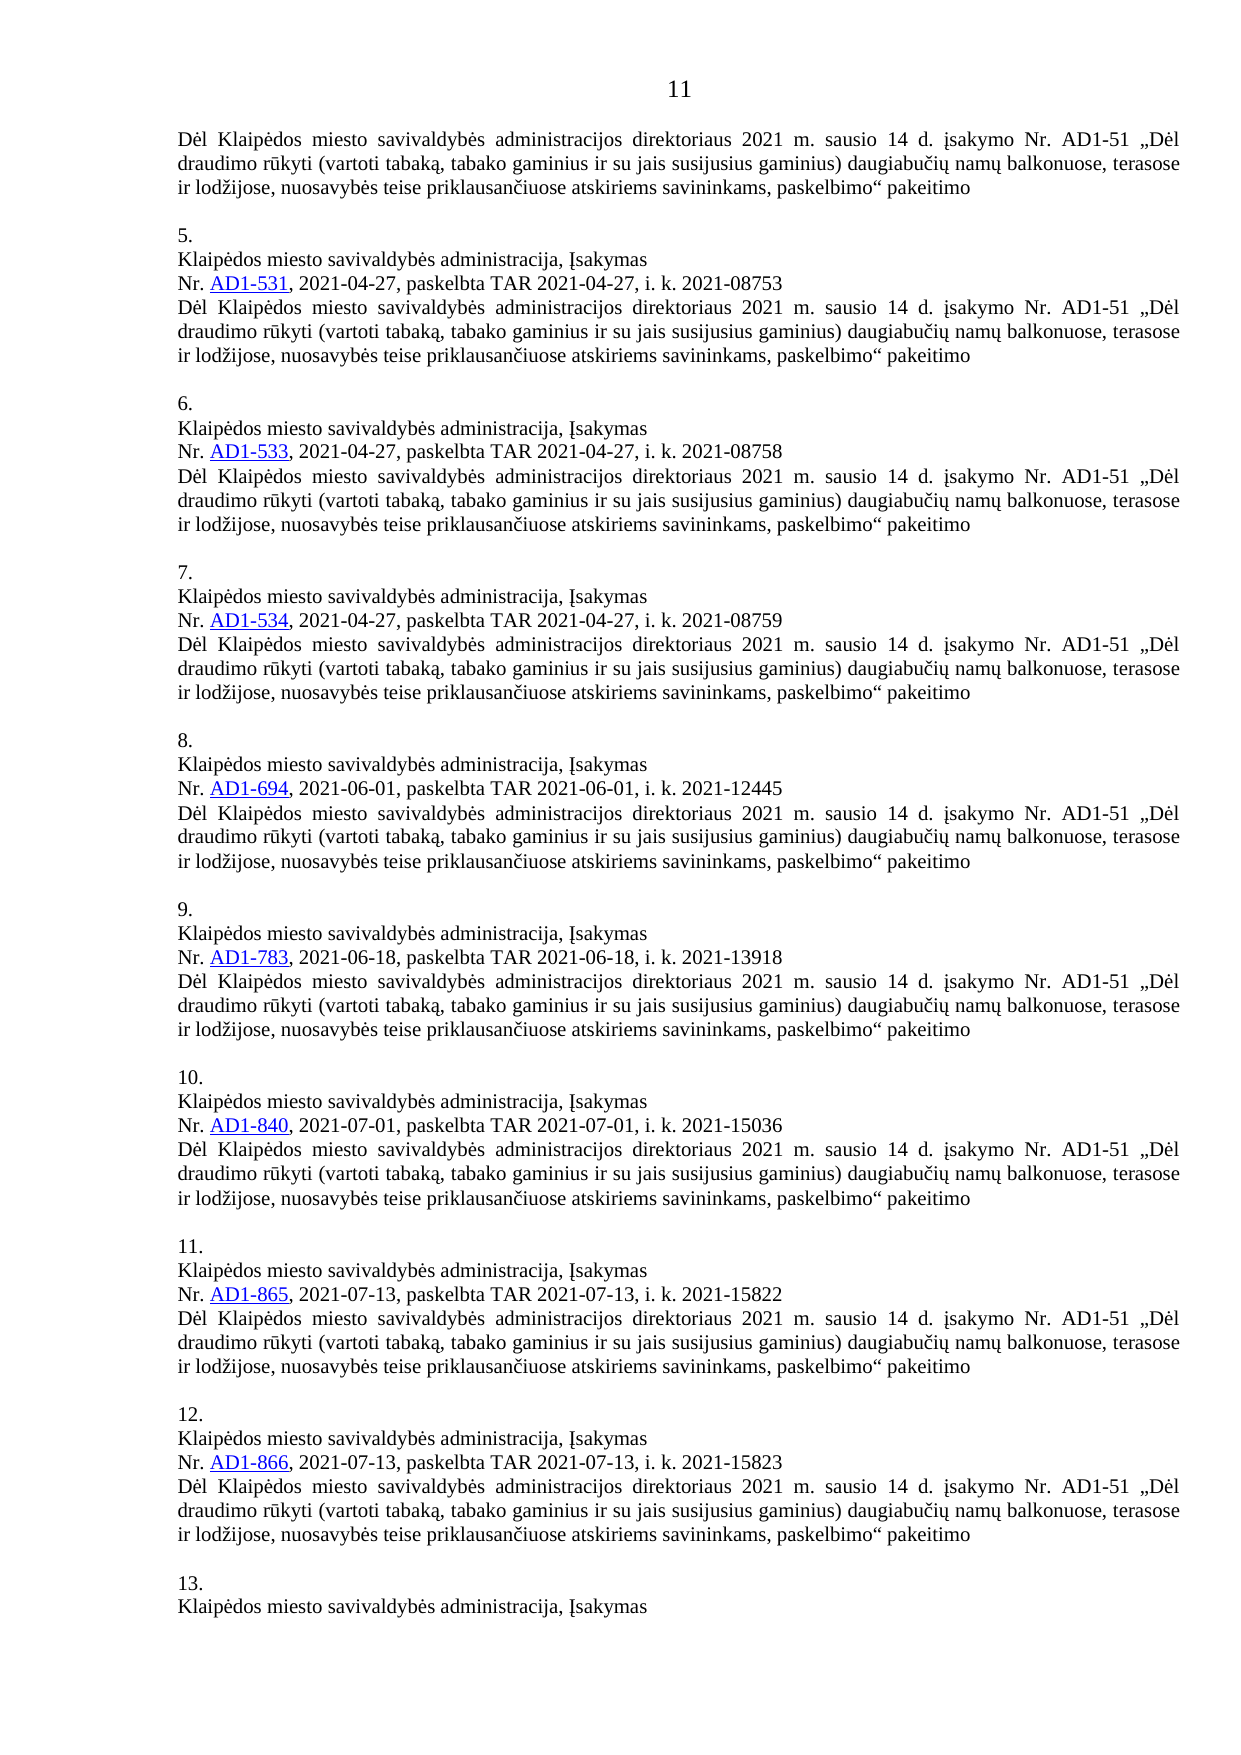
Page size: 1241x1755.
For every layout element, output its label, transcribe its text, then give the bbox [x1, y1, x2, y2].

text Klaipėdos miesto savivaldybės administracija, Įsakymas [177, 921, 1181, 945]
text Klaipėdos miesto savivaldybės administracija, Įsakymas [177, 415, 1181, 439]
text Klaipėdos miesto savivaldybės administracija, Įsakymas [177, 584, 1181, 608]
text 6. [177, 391, 1181, 415]
text Klaipėdos miesto savivaldybės administracija, Įsakymas [177, 1594, 1181, 1618]
text Klaipėdos miesto savivaldybės administracija, Įsakymas [177, 1089, 1181, 1113]
text Dėl Klaipėdos miesto savivaldybės administracijos direktoriaus 2021 m. sausio 14 d. įsakymo Nr. AD1-51 „Dėl draudimo rūkyti (vartoti tabaką, tabako gaminius ir su jais susijusius gaminius) daugiabučių namų balkonuose, terasose ir lodžijose, nuosavybės teise priklausančiuose atskiriems savininkams, paskelbimo“ pakeitimo [177, 800, 1181, 873]
text Dėl Klaipėdos miesto savivaldybės administracijos direktoriaus 2021 m. sausio 14 d. įsakymo Nr. AD1-51 „Dėl draudimo rūkyti (vartoti tabaką, tabako gaminius ir su jais susijusius gaminius) daugiabučių namų balkonuose, terasose ir lodžijose, nuosavybės teise priklausančiuose atskiriems savininkams, paskelbimo“ pakeitimo [177, 127, 1181, 199]
text 7. [177, 560, 1181, 584]
text 9. [177, 897, 1181, 921]
text 8. [177, 728, 1181, 752]
text Klaipėdos miesto savivaldybės administracija, Įsakymas [177, 247, 1181, 271]
text Dėl Klaipėdos miesto savivaldybės administracijos direktoriaus 2021 m. sausio 14 d. įsakymo Nr. AD1-51 „Dėl draudimo rūkyti (vartoti tabaką, tabako gaminius ir su jais susijusius gaminius) daugiabučių namų balkonuose, terasose ir lodžijose, nuosavybės teise priklausančiuose atskiriems savininkams, paskelbimo“ pakeitimo [177, 1474, 1181, 1546]
text Nr. AD1-840, 2021-07-01, paskelbta TAR 2021-07-01, i. k. 2021-15036 [177, 1113, 1181, 1137]
text Dėl Klaipėdos miesto savivaldybės administracijos direktoriaus 2021 m. sausio 14 d. įsakymo Nr. AD1-51 „Dėl draudimo rūkyti (vartoti tabaką, tabako gaminius ir su jais susijusius gaminius) daugiabučių namų balkonuose, terasose ir lodžijose, nuosavybės teise priklausančiuose atskiriems savininkams, paskelbimo“ pakeitimo [177, 632, 1181, 704]
text Dėl Klaipėdos miesto savivaldybės administracijos direktoriaus 2021 m. sausio 14 d. įsakymo Nr. AD1-51 „Dėl draudimo rūkyti (vartoti tabaką, tabako gaminius ir su jais susijusius gaminius) daugiabučių namų balkonuose, terasose ir lodžijose, nuosavybės teise priklausančiuose atskiriems savininkams, paskelbimo“ pakeitimo [177, 295, 1181, 367]
text Klaipėdos miesto savivaldybės administracija, Įsakymas [177, 1258, 1181, 1282]
text Nr. AD1-783, 2021-06-18, paskelbta TAR 2021-06-18, i. k. 2021-13918 [177, 945, 1181, 969]
text Dėl Klaipėdos miesto savivaldybės administracijos direktoriaus 2021 m. sausio 14 d. įsakymo Nr. AD1-51 „Dėl draudimo rūkyti (vartoti tabaką, tabako gaminius ir su jais susijusius gaminius) daugiabučių namų balkonuose, terasose ir lodžijose, nuosavybės teise priklausančiuose atskiriems savininkams, paskelbimo“ pakeitimo [177, 1137, 1181, 1209]
text 5. [177, 223, 1181, 247]
text 11. [177, 1233, 1181, 1258]
text Nr. AD1-866, 2021-07-13, paskelbta TAR 2021-07-13, i. k. 2021-15823 [177, 1450, 1181, 1474]
text Nr. AD1-694, 2021-06-01, paskelbta TAR 2021-06-01, i. k. 2021-12445 [177, 776, 1181, 800]
text Dėl Klaipėdos miesto savivaldybės administracijos direktoriaus 2021 m. sausio 14 d. įsakymo Nr. AD1-51 „Dėl draudimo rūkyti (vartoti tabaką, tabako gaminius ir su jais susijusius gaminius) daugiabučių namų balkonuose, terasose ir lodžijose, nuosavybės teise priklausančiuose atskiriems savininkams, paskelbimo“ pakeitimo [177, 969, 1181, 1041]
text Klaipėdos miesto savivaldybės administracija, Įsakymas [177, 752, 1181, 776]
text 13. [177, 1570, 1181, 1594]
text Nr. AD1-531, 2021-04-27, paskelbta TAR 2021-04-27, i. k. 2021-08753 [177, 271, 1181, 295]
text Nr. AD1-865, 2021-07-13, paskelbta TAR 2021-07-13, i. k. 2021-15822 [177, 1282, 1181, 1306]
text Nr. AD1-533, 2021-04-27, paskelbta TAR 2021-04-27, i. k. 2021-08758 [177, 439, 1181, 463]
text Dėl Klaipėdos miesto savivaldybės administracijos direktoriaus 2021 m. sausio 14 d. įsakymo Nr. AD1-51 „Dėl draudimo rūkyti (vartoti tabaką, tabako gaminius ir su jais susijusius gaminius) daugiabučių namų balkonuose, terasose ir lodžijose, nuosavybės teise priklausančiuose atskiriems savininkams, paskelbimo“ pakeitimo [177, 463, 1181, 536]
text 10. [177, 1065, 1181, 1089]
text Dėl Klaipėdos miesto savivaldybės administracijos direktoriaus 2021 m. sausio 14 d. įsakymo Nr. AD1-51 „Dėl draudimo rūkyti (vartoti tabaką, tabako gaminius ir su jais susijusius gaminius) daugiabučių namų balkonuose, terasose ir lodžijose, nuosavybės teise priklausančiuose atskiriems savininkams, paskelbimo“ pakeitimo [177, 1306, 1181, 1378]
text Klaipėdos miesto savivaldybės administracija, Įsakymas [177, 1426, 1181, 1450]
text 12. [177, 1402, 1181, 1426]
text Nr. AD1-534, 2021-04-27, paskelbta TAR 2021-04-27, i. k. 2021-08759 [177, 608, 1181, 632]
